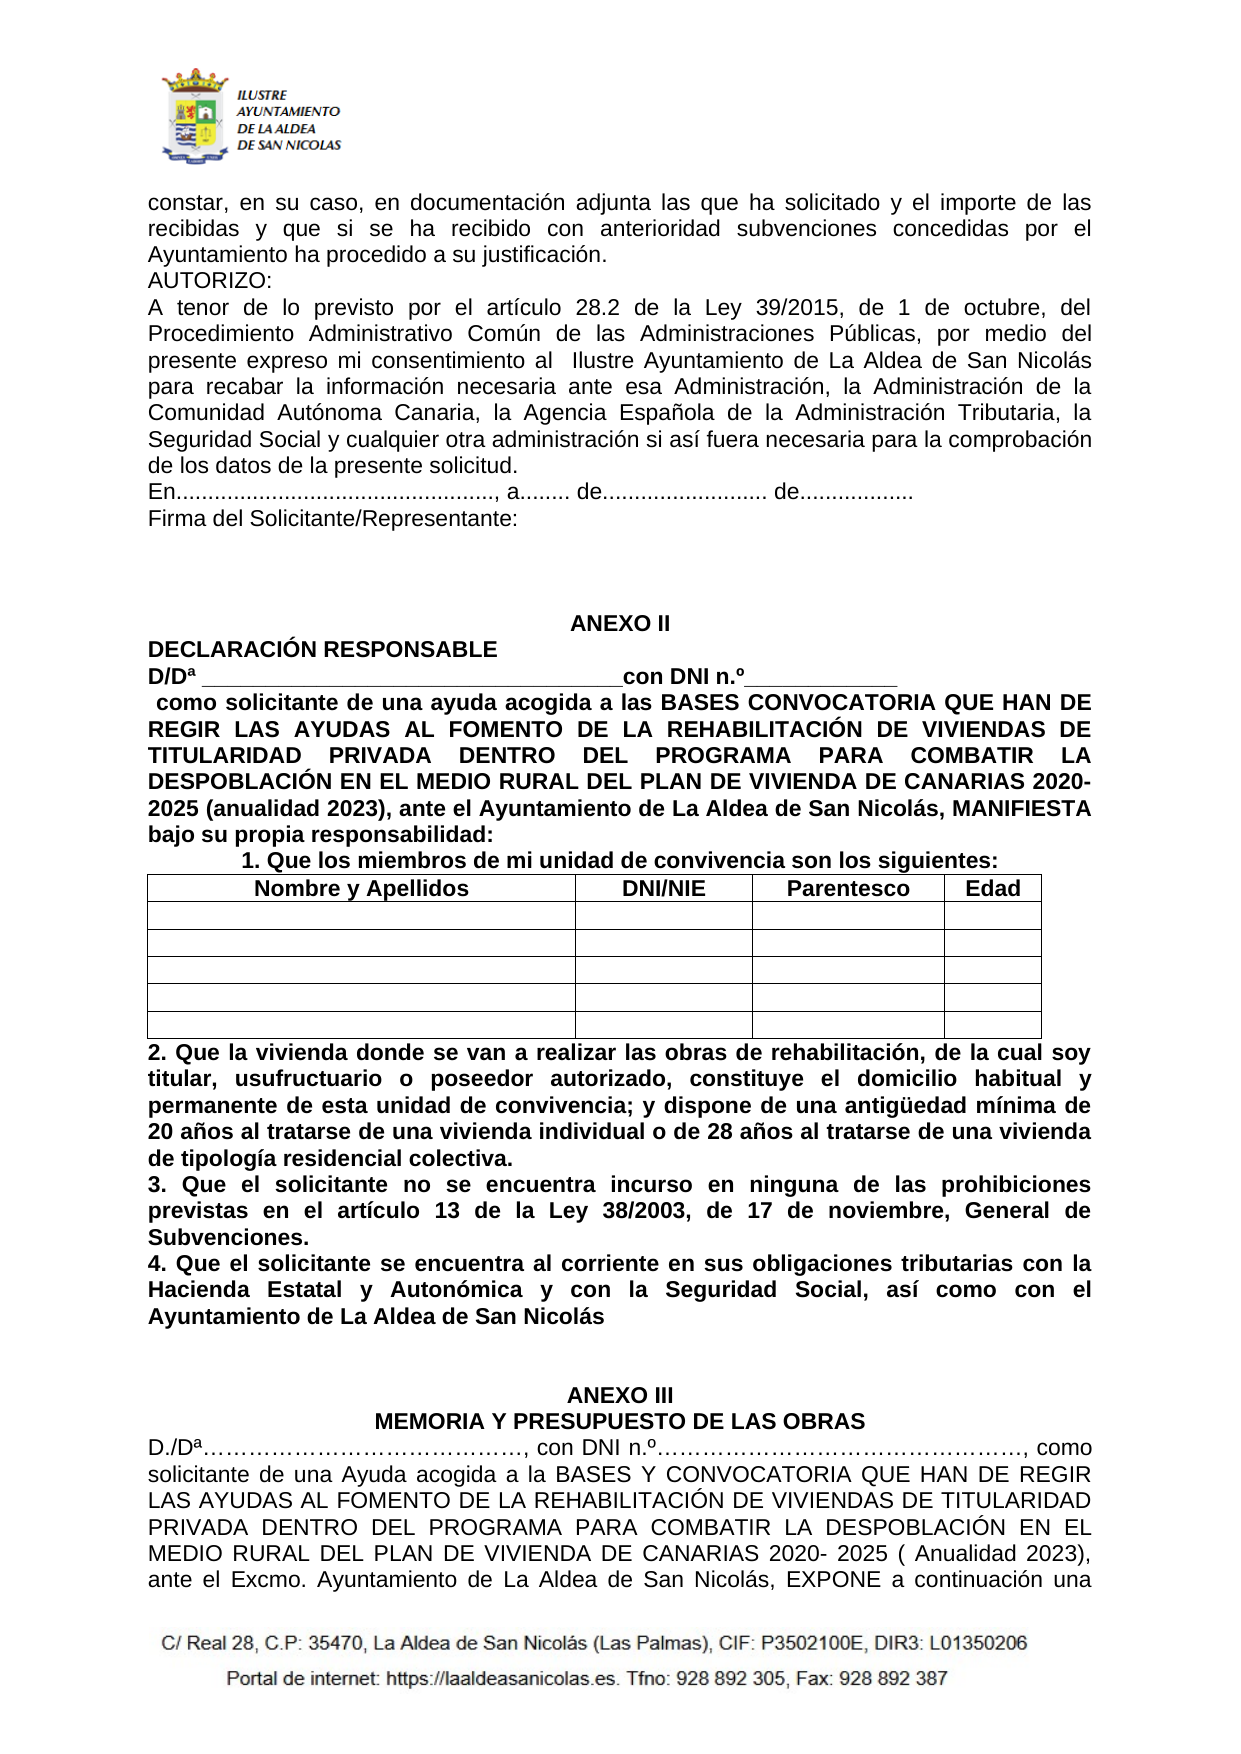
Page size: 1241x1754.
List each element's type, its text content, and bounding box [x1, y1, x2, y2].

table_cell [576, 1012, 752, 1038]
text MEMORIA Y PRESUPUESTO DE LAS OBRAS [148, 1408, 1093, 1434]
picture [148, 60, 357, 172]
table_cell [148, 930, 575, 956]
table_cell [753, 930, 944, 956]
table_cell [753, 984, 944, 1011]
table_cell [945, 1012, 1041, 1038]
table_cell [148, 957, 575, 983]
picture [149, 1627, 1034, 1694]
table_header Nombre y Apellidos [148, 875, 575, 901]
text 4. Que el solicitante se encuentra al corriente en sus obligaciones tributarias con la Hacienda Estatal y Autonómica y con la Seguridad Social, así como con el Ayuntamiento de La Aldea de San Nicolás [148, 1250, 1093, 1329]
text Firma del Solicitante/Representante: [148, 505, 1093, 531]
table_cell [148, 902, 575, 928]
table_cell [753, 902, 944, 928]
table_cell [576, 957, 752, 983]
table_header Parentesco [753, 875, 944, 901]
text constar, en su caso, en documentación adjunta las que ha solicitado y el importe de las recibidas y que si se ha recibido con anterioridad subvenciones concedidas por el Ayuntamiento ha procedido a su justificación. [148, 188, 1093, 267]
table_cell [576, 984, 752, 1011]
table_cell [576, 902, 752, 928]
text D/Dª _________________________________con DNI n.º____________ [148, 663, 1093, 689]
table_header DNI/NIE [576, 875, 752, 901]
table_cell [753, 1012, 944, 1038]
text ANEXO III [148, 1382, 1093, 1408]
text En.................................................., a........ de.......................... de.................. [148, 478, 1093, 505]
table_cell [753, 957, 944, 983]
text como solicitante de una ayuda acogida a las BASES CONVOCATORIA QUE HAN DE REGIR LAS AYUDAS AL FOMENTO DE LA REHABILITACIÓN DE VIVIENDAS DE TITULARIDAD PRIVADA DENTRO DEL PROGRAMA PARA COMBATIR LA DESPOBLACIÓN EN EL MEDIO RURAL DEL PLAN DE VIVIENDA DE CANARIAS 2020-2025 (anualidad 2023), ante el Ayuntamiento de La Aldea de San Nicolás, MANIFIESTA bajo su propia responsabilidad: [148, 689, 1093, 847]
text DECLARACIÓN RESPONSABLE [148, 636, 1093, 663]
table_cell [576, 930, 752, 956]
table_header Edad [945, 875, 1041, 901]
text D./Dª……………………………………, con DNI n.º…………………………………………, como solicitante de una Ayuda acogida a la BASES Y CONVOCATORIA QUE HAN DE REGIR LAS AYUDAS AL FOMENTO DE LA REHABILITACIÓN DE VIVIENDAS DE TITULARIDAD PRIVADA DENTRO DEL PROGRAMA PARA COMBATIR LA DESPOBLACIÓN EN EL MEDIO RURAL DEL PLAN DE VIVIENDA DE CANARIAS 2020- 2025 ( Anualidad 2023), ante el Excmo. Ayuntamiento de La Aldea de San Nicolás, EXPONE a continuación una [148, 1434, 1093, 1592]
table_cell [148, 984, 575, 1011]
text 2. Que la vivienda donde se van a realizar las obras de rehabilitación, de la cual soy titular, usufructuario o poseedor autorizado, constituye el domicilio habitual y permanente de esta unidad de convivencia; y dispone de una antigüedad mínima de 20 años al tratarse de una vivienda individual o de 28 años al tratarse de una vivienda de tipología residencial colectiva. [148, 1039, 1093, 1171]
text A tenor de lo previsto por el artículo 28.2 de la Ley 39/2015, de 1 de octubre, del Procedimiento Administrativo Común de las Administraciones Públicas, por medio del presente expreso mi consentimiento al Ilustre Ayuntamiento de La Aldea de San Nicolás para recabar la información necesaria ante esa Administración, la Administración de la Comunidad Autónoma Canaria, la Agencia Española de la Administración Tributaria, la Seguridad Social y cualquier otra administración si así fuera necesaria para la comprobación de los datos de la presente solicitud. [148, 294, 1093, 478]
table_cell [945, 902, 1041, 928]
text 1. Que los miembros de mi unidad de convivencia son los siguientes: [148, 847, 1093, 874]
text 3. Que el solicitante no se encuentra incurso en ninguna de las prohibiciones previstas en el artículo 13 de la Ley 38/2003, de 17 de noviembre, General de Subvenciones. [148, 1171, 1093, 1250]
table_cell [148, 1012, 575, 1038]
table_cell [945, 930, 1041, 956]
table_cell [945, 957, 1041, 983]
text AUTORIZO: [148, 267, 1093, 294]
text ANEXO II [148, 610, 1093, 636]
table_cell [945, 984, 1041, 1011]
